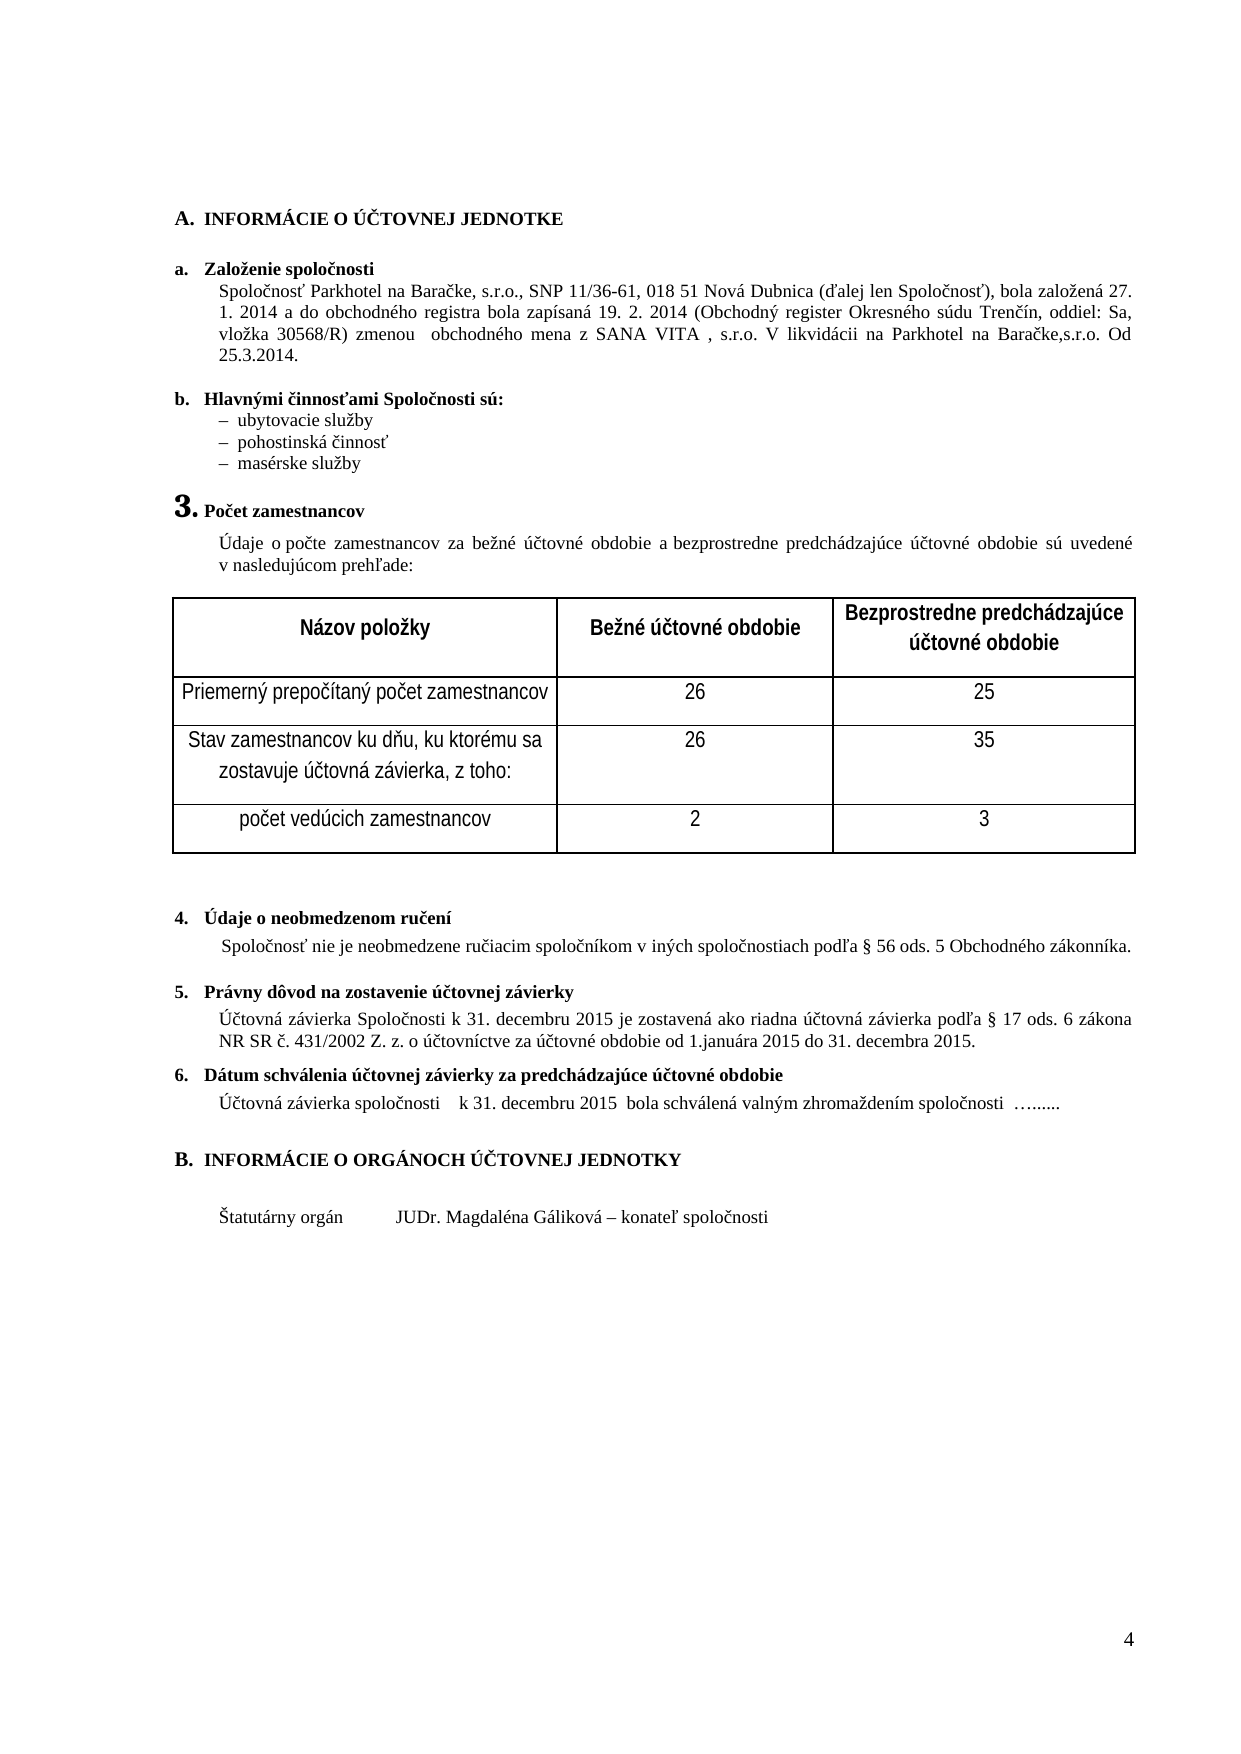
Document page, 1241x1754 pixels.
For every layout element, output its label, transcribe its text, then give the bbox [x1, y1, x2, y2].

subtitle Založenie spoločnosti [174, 258, 1134, 279]
subtitle INFORMÁCIE O ORGÁNOCH ÚČTOVNEJ JEDNOTKY [174, 1147, 1134, 1171]
subtitle Údaje o neobmedzenom ručení [174, 907, 1134, 929]
table_cell Priemerný prepočítaný počet zamestnancov [174, 678, 556, 725]
subtitle INFORMÁCIE O ÚČTOVNEJ JEDNOTKE [174, 206, 1134, 230]
text Účtovná závierka Spoločnosti k 31. decembru 2015 je zostavená ako riadna účtovná závierka podľa § 17 ods. 6 zákona NR SR č. 431/2002 Z. z. o účtovníctve za účtovné obdobie od 1.januára 2015 do 31. decembra 2015. [174, 1008, 1134, 1051]
table_cell počet vedúcich zamestnancov [174, 805, 556, 852]
table_cell 3 [834, 805, 1134, 852]
table_header Názov položky [174, 599, 556, 676]
table_cell 2 [558, 805, 832, 852]
table_cell Stav zamestnancov ku dňu, ku ktorému sa zostavuje účtovná závierka, z toho: [174, 726, 556, 804]
subtitle Hlavnými činnosťami Spoločnosti sú: [174, 387, 1134, 409]
table_header Bezprostredne predchádzajúce účtovné obdobie [834, 599, 1134, 676]
table_cell 26 [558, 726, 832, 804]
subtitle Počet zamestnancov [174, 486, 1134, 526]
text Údaje o počte zamestnancov za bežné účtovné obdobie a bezprostredne predchádzajúce účtovné obdobie sú uvedené v nasledujúcom prehľade: [219, 532, 1134, 575]
text Účtovná závierka spoločnosti k 31. decembru 2015 bola schválená valným zhromaždením spoločnosti …...... [174, 1092, 1134, 1113]
table_cell 35 [834, 726, 1134, 804]
text Spoločnosť Parkhotel na Baračke, s.r.o., SNP 11/36-61, 018 51 Nová Dubnica (ďalej len Spoločnosť), bola založená 27. 1. 2014 a do obchodného registra bola zapísaná 19. 2. 2014 (Obchodný register Okresného súdu Trenčín, oddiel: Sa, vložka 30568/R) zmenou obchodného mena z SANA VITA , s.r.o. V likvidácii na Parkhotel na Baračke,s.r.o. Od 25.3.2014. [219, 279, 1134, 366]
subtitle Dátum schválenia účtovnej závierky za predchádzajúce účtovné obdobie [174, 1064, 1134, 1086]
text – masérske služby [219, 452, 1134, 474]
text Štatutárny orgán JUDr. Magdaléna Gáliková – konateľ spoločnosti [219, 1206, 1134, 1227]
text Spoločnosť nie je neobmedzene ručiacim spoločníkom v iných spoločnostiach podľa § 56 ods. 5 Obchodného zákonníka. [221, 935, 1134, 956]
subtitle Právny dôvod na zostavenie účtovnej závierky [174, 981, 1134, 1002]
table_cell 25 [834, 678, 1134, 725]
text – pohostinská činnosť [219, 431, 1134, 452]
table_header Bežné účtovné obdobie [558, 599, 832, 676]
table_cell 26 [558, 678, 832, 725]
text – ubytovacie služby [219, 409, 1134, 431]
